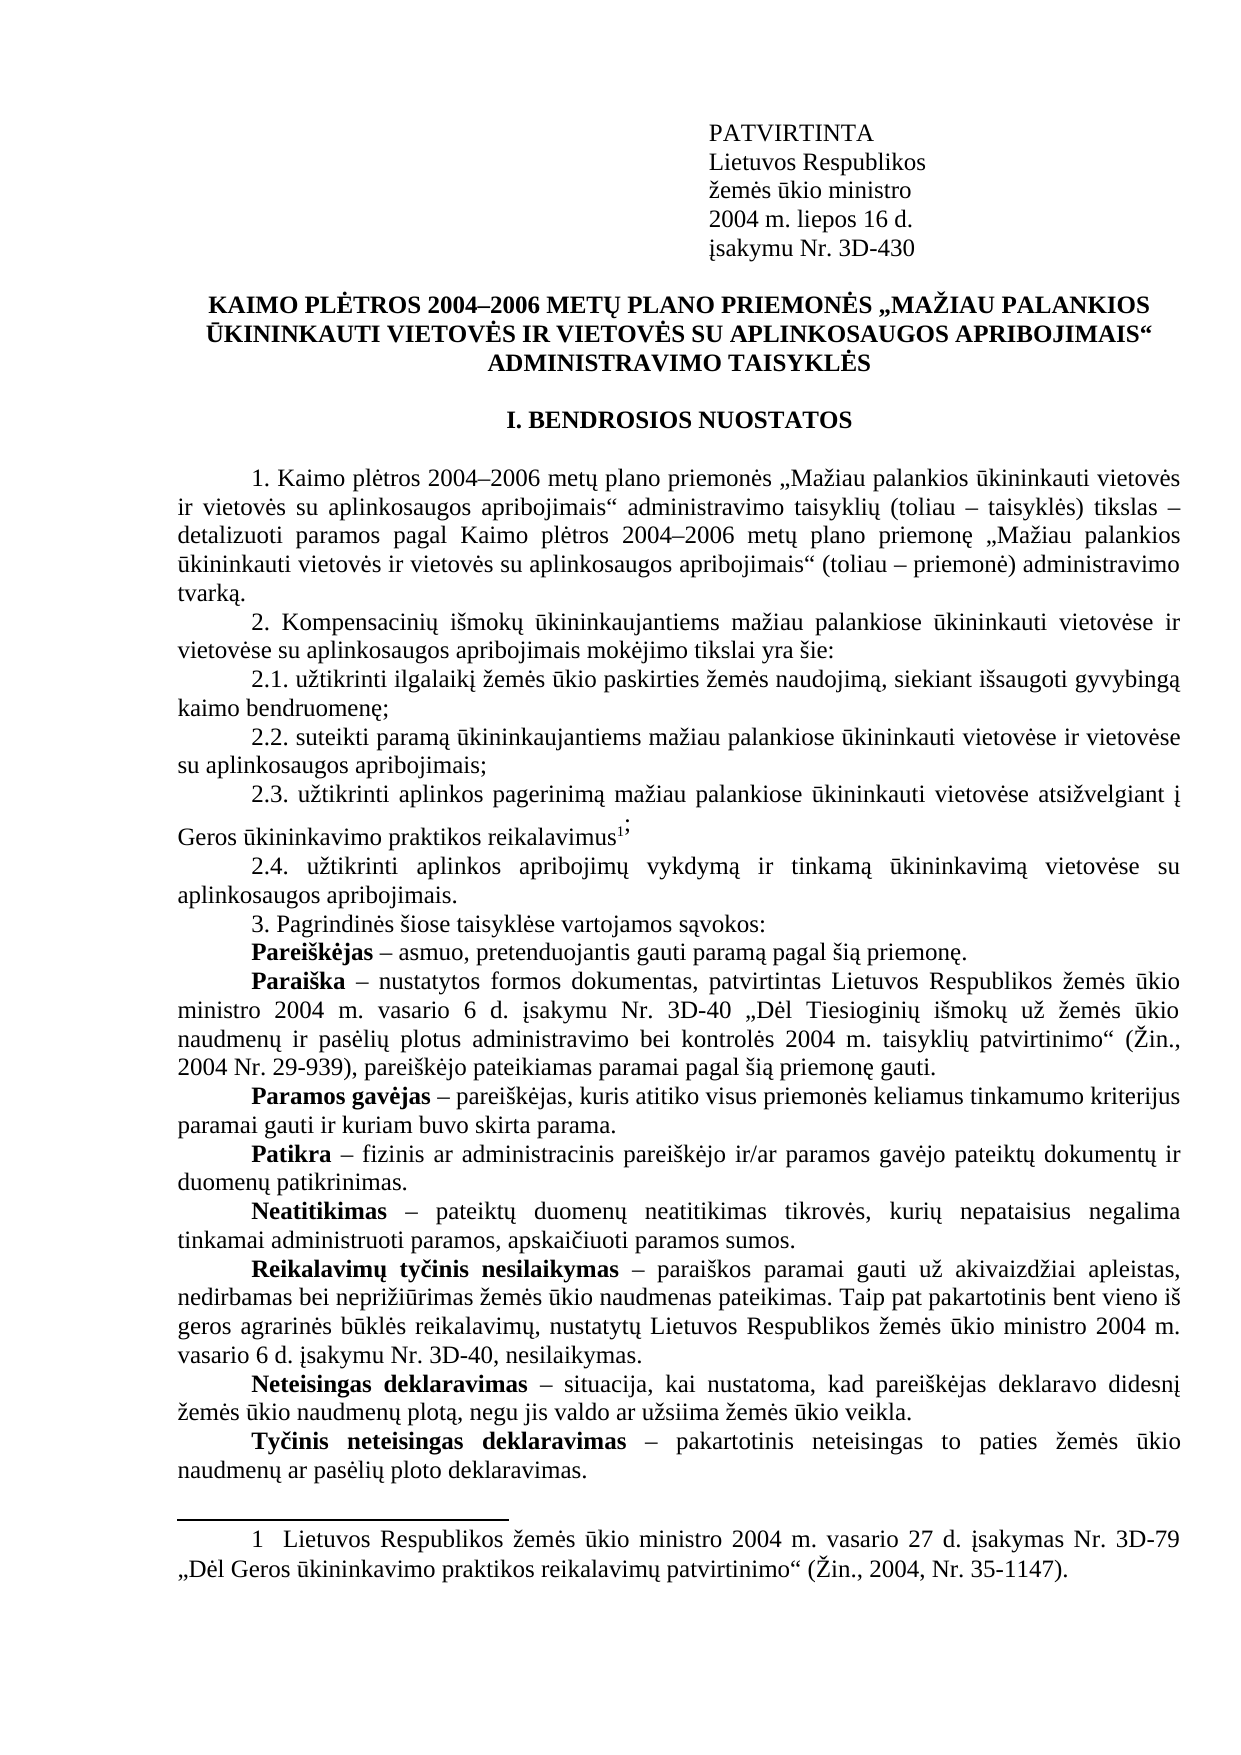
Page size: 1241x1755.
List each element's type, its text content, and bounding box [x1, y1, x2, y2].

text Patikra – fizinis ar administracinis pareiškėjo ir/ar paramos gavėjo pateiktų dokumentų ir duomenų patikrinimas. [177, 1139, 1181, 1196]
text I. BENDROSIOS NUOSTATOS [177, 406, 1181, 434]
text 1. Kaimo plėtros 2004–2006 metų plano priemonės „Mažiau palankios ūkininkauti vietovės ir vietovės su aplinkosaugos apribojimais“ administravimo taisyklių (toliau – taisyklės) tikslas – detalizuoti paramos pagal Kaimo plėtros 2004–2006 metų plano priemonę „Mažiau palankios ūkininkauti vietovės ir vietovės su aplinkosaugos apribojimais“ (toliau – priemonė) administravimo tvarką. [177, 463, 1181, 607]
text Neteisingas deklaravimas – situacija, kai nustatoma, kad pareiškėjas deklaravo didesnį žemės ūkio naudmenų plotą, negu jis valdo ar užsiima žemės ūkio veikla. [177, 1369, 1181, 1426]
text Lietuvos Respublikos [177, 147, 1181, 176]
text Tyčinis neteisingas deklaravimas – pakartotinis neteisingas to paties žemės ūkio naudmenų ar pasėlių ploto deklaravimas. [177, 1426, 1181, 1484]
text 2.1. užtikrinti ilgalaikį žemės ūkio paskirties žemės naudojimą, siekiant išsaugoti gyvybingą kaimo bendruomenę; [177, 664, 1181, 722]
text žemės ūkio ministro [177, 176, 1181, 204]
text Neatitikimas – pateiktų duomenų neatitikimas tikrovės, kurių nepataisius negalima tinkamai administruoti paramos, apskaičiuoti paramos sumos. [177, 1196, 1181, 1254]
text Paramos gavėjas – pareiškėjas, kuris atitiko visus priemonės keliamus tinkamumo kriterijus paramai gauti ir kuriam buvo skirta parama. [177, 1081, 1181, 1139]
text 2.2. suteikti paramą ūkininkaujantiems mažiau palankiose ūkininkauti vietovėse ir vietovėse su aplinkosaugos apribojimais; [177, 722, 1181, 779]
text 2.4. užtikrinti aplinkos apribojimų vykdymą ir tinkamą ūkininkavimą vietovėse su aplinkosaugos apribojimais. [177, 851, 1181, 909]
text Reikalavimų tyčinis nesilaikymas – paraiškos paramai gauti už akivaizdžiai apleistas, nedirbamas bei neprižiūrimas žemės ūkio naudmenas pateikimas. Taip pat pakartotinis bent vieno iš geros agrarinės būklės reikalavimų, nustatytų Lietuvos Respublikos žemės ūkio ministro 2004 m. vasario 6 d. įsakymu Nr. 3D-40, nesilaikymas. [177, 1254, 1181, 1369]
text 2. Kompensacinių išmokų ūkininkaujantiems mažiau palankiose ūkininkauti vietovėse ir vietovėse su aplinkosaugos apribojimais mokėjimo tikslai yra šie: [177, 607, 1181, 664]
text 2.3. užtikrinti aplinkos pagerinimą mažiau palankiose ūkininkauti vietovėse atsižvelgiant į Geros ūkininkavimo praktikos reikalavimus; [177, 779, 1181, 851]
text Paraiška – nustatytos formos dokumentas, patvirtintas Lietuvos Respublikos žemės ūkio ministro 2004 m. vasario 6 d. įsakymu Nr. 3D-40 „Dėl Tiesioginių išmokų už žemės ūkio naudmenų ir pasėlių plotus administravimo bei kontrolės 2004 m. taisyklių patvirtinimo“ (Žin., 2004 Nr. 29-939), pareiškėjo pateikiamas paramai pagal šią priemonę gauti. [177, 966, 1181, 1081]
text Kaimo plėtros 2004–2006 mETŲ plano priemonės „Mažiau palankios ūkininkauti vietovės ir vietovės su aplinkosaugos apribojimais“ administravimo taisyklės [177, 291, 1181, 377]
text Pareiškėjas – asmuo, pretenduojantis gauti paramą pagal šią priemonę. [177, 937, 1181, 966]
text Lietuvos Respublikos žemės ūkio ministro 2004 m. vasario 27 d. įsakymas Nr. 3D-79 „Dėl Geros ūkininkavimo praktikos reikalavimų patvirtinimo“ (Žin., 2004, Nr. 35-1147). [177, 1520, 1181, 1583]
text 2004 m. liepos 16 d. [177, 204, 1181, 233]
text 3. Pagrindinės šiose taisyklėse vartojamos sąvokos: [177, 909, 1181, 937]
text įsakymu Nr. 3D-430 [177, 233, 1181, 262]
text PATVIRTINTA [709, 118, 1181, 147]
